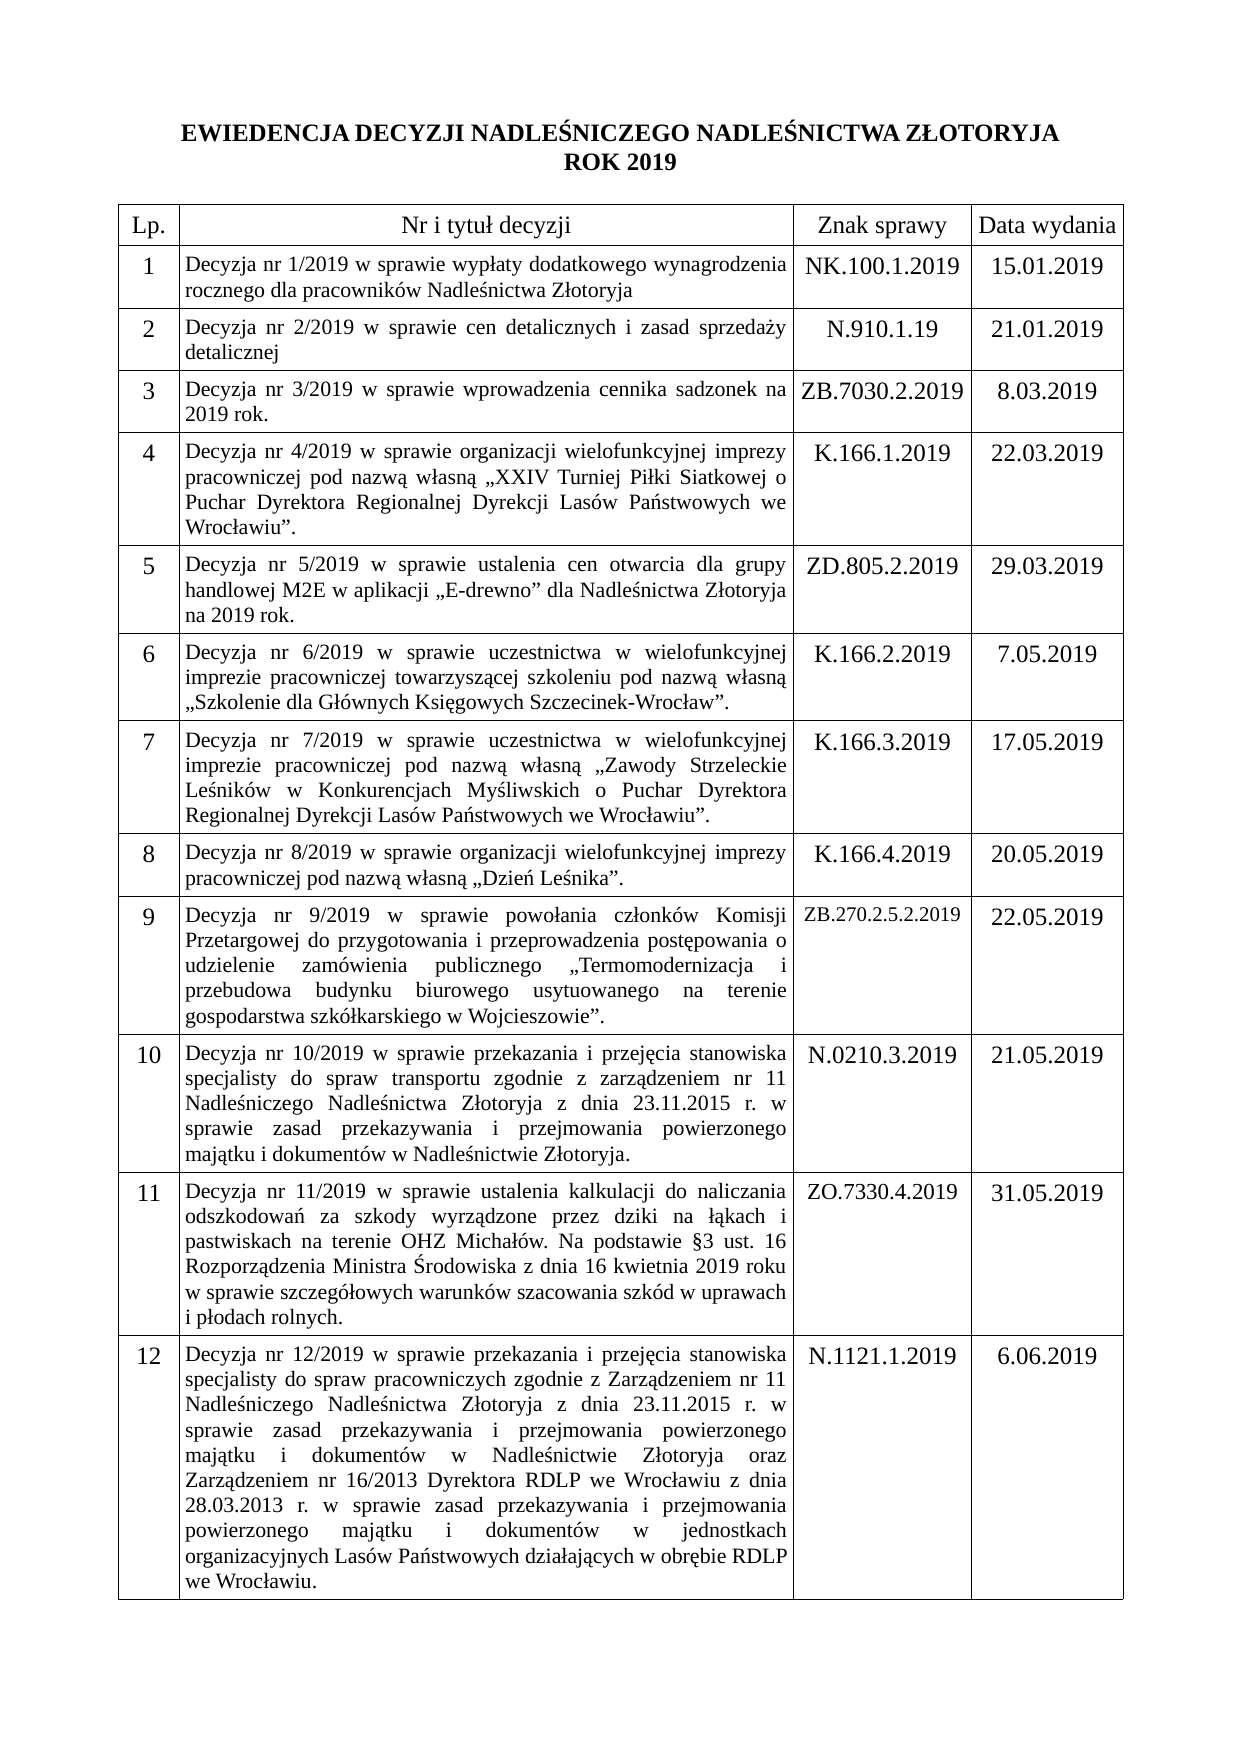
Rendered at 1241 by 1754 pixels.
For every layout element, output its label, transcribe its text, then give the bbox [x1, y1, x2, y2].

table_cell K.166.1.2019 [794, 433, 971, 545]
table_cell 11 [119, 1173, 179, 1335]
table_cell Decyzja nr 12/2019 w sprawie przekazania i przejęcia stanowiska specjalisty do spraw pracowniczych zgodnie z Zarządzeniem nr 11 Nadleśniczego Nadleśnictwa Złotoryja z dnia 23.11.2015 r. w sprawie zasad przekazywania i przejmowania powierzonego majątku i dokumentów w Nadleśnictwie Złotoryja oraz Zarządzeniem nr 16/2013 Dyrektora RDLP we Wrocławiu z dnia 28.03.2013 r. w sprawie zasad przekazywania i przejmowania powierzonego majątku i dokumentów w jednostkach organizacyjnych Lasów Państwowych działających w obrębie RDLP we Wrocławiu. [180, 1336, 793, 1599]
table_cell 10 [119, 1035, 179, 1172]
table_cell K.166.2.2019 [794, 634, 971, 720]
table_header Znak sprawy [794, 205, 971, 245]
table_cell 4 [119, 433, 179, 545]
table_cell 8.03.2019 [972, 371, 1123, 432]
table_cell N.910.1.19 [794, 309, 971, 370]
table_cell 12 [119, 1336, 179, 1599]
table_cell Decyzja nr 11/2019 w sprawie ustalenia kalkulacji do naliczania odszkodowań za szkody wyrządzone przez dziki na łąkach i pastwiskach na terenie OHZ Michałów. Na podstawie §3 ust. 16 Rozporządzenia Ministra Środowiska z dnia 16 kwietnia 2019 roku w sprawie szczegółowych warunków szacowania szkód w uprawach i płodach rolnych. [180, 1173, 793, 1335]
table_cell ZD.805.2.2019 [794, 546, 971, 633]
table_cell N.0210.3.2019 [794, 1035, 971, 1172]
table_header Data wydania [972, 205, 1123, 245]
table_cell ZO.7330.4.2019 [794, 1173, 971, 1335]
table_cell K.166.3.2019 [794, 721, 971, 833]
text ROK 2019 [118, 147, 1122, 176]
table_header Lp. [119, 205, 179, 245]
table_cell ZB.7030.2.2019 [794, 371, 971, 432]
table_cell ZB.270.2.5.2.2019 [794, 897, 971, 1033]
table_cell 5 [119, 546, 179, 633]
table_cell Decyzja nr 4/2019 w sprawie organizacji wielofunkcyjnej imprezy pracowniczej pod nazwą własną „XXIV Turniej Piłki Siatkowej o Puchar Dyrektora Regionalnej Dyrekcji Lasów Państwowych we Wrocławiu”. [180, 433, 793, 545]
table_cell 22.05.2019 [972, 897, 1123, 1033]
table_cell Decyzja nr 1/2019 w sprawie wypłaty dodatkowego wynagrodzenia rocznego dla pracowników Nadleśnictwa Złotoryja [180, 246, 793, 307]
table_cell 1 [119, 246, 179, 307]
table_cell 7 [119, 721, 179, 833]
table_header Nr i tytuł decyzji [180, 205, 793, 245]
table_cell 8 [119, 834, 179, 896]
text EWIEDENCJA DECYZJI NADLEŚNICZEGO NADLEŚNICTWA ZŁOTORYJA [118, 118, 1122, 147]
table_cell Decyzja nr 2/2019 w sprawie cen detalicznych i zasad sprzedaży detalicznej [180, 309, 793, 370]
table_cell 3 [119, 371, 179, 432]
table_cell 17.05.2019 [972, 721, 1123, 833]
table_cell 20.05.2019 [972, 834, 1123, 896]
table_cell Decyzja nr 6/2019 w sprawie uczestnictwa w wielofunkcyjnej imprezie pracowniczej towarzyszącej szkoleniu pod nazwą własną „Szkolenie dla Głównych Księgowych Szczecinek-Wrocław”. [180, 634, 793, 720]
table_cell 15.01.2019 [972, 246, 1123, 307]
table_cell 2 [119, 309, 179, 370]
table_cell 21.01.2019 [972, 309, 1123, 370]
table_cell Decyzja nr 3/2019 w sprawie wprowadzenia cennika sadzonek na 2019 rok. [180, 371, 793, 432]
table_cell Decyzja nr 10/2019 w sprawie przekazania i przejęcia stanowiska specjalisty do spraw transportu zgodnie z zarządzeniem nr 11 Nadleśniczego Nadleśnictwa Złotoryja z dnia 23.11.2015 r. w sprawie zasad przekazywania i przejmowania powierzonego majątku i dokumentów w Nadleśnictwie Złotoryja. [180, 1035, 793, 1172]
table_cell N.1121.1.2019 [794, 1336, 971, 1599]
table_cell 21.05.2019 [972, 1035, 1123, 1172]
table_cell NK.100.1.2019 [794, 246, 971, 307]
table_cell 29.03.2019 [972, 546, 1123, 633]
table_cell Decyzja nr 7/2019 w sprawie uczestnictwa w wielofunkcyjnej imprezie pracowniczej pod nazwą własną „Zawody Strzeleckie Leśników w Konkurencjach Myśliwskich o Puchar Dyrektora Regionalnej Dyrekcji Lasów Państwowych we Wrocławiu”. [180, 721, 793, 833]
table_cell 22.03.2019 [972, 433, 1123, 545]
table_cell 6.06.2019 [972, 1336, 1123, 1599]
table_cell 9 [119, 897, 179, 1033]
table_cell Decyzja nr 8/2019 w sprawie organizacji wielofunkcyjnej imprezy pracowniczej pod nazwą własną „Dzień Leśnika”. [180, 834, 793, 896]
table_cell K.166.4.2019 [794, 834, 971, 896]
table_cell 31.05.2019 [972, 1173, 1123, 1335]
table_cell 6 [119, 634, 179, 720]
table_cell 7.05.2019 [972, 634, 1123, 720]
table_cell Decyzja nr 9/2019 w sprawie powołania członków Komisji Przetargowej do przygotowania i przeprowadzenia postępowania o udzielenie zamówienia publicznego „Termomodernizacja i przebudowa budynku biurowego usytuowanego na terenie gospodarstwa szkółkarskiego w Wojcieszowie”. [180, 897, 793, 1033]
table_cell Decyzja nr 5/2019 w sprawie ustalenia cen otwarcia dla grupy handlowej M2E w aplikacji „E-drewno” dla Nadleśnictwa Złotoryja na 2019 rok. [180, 546, 793, 633]
